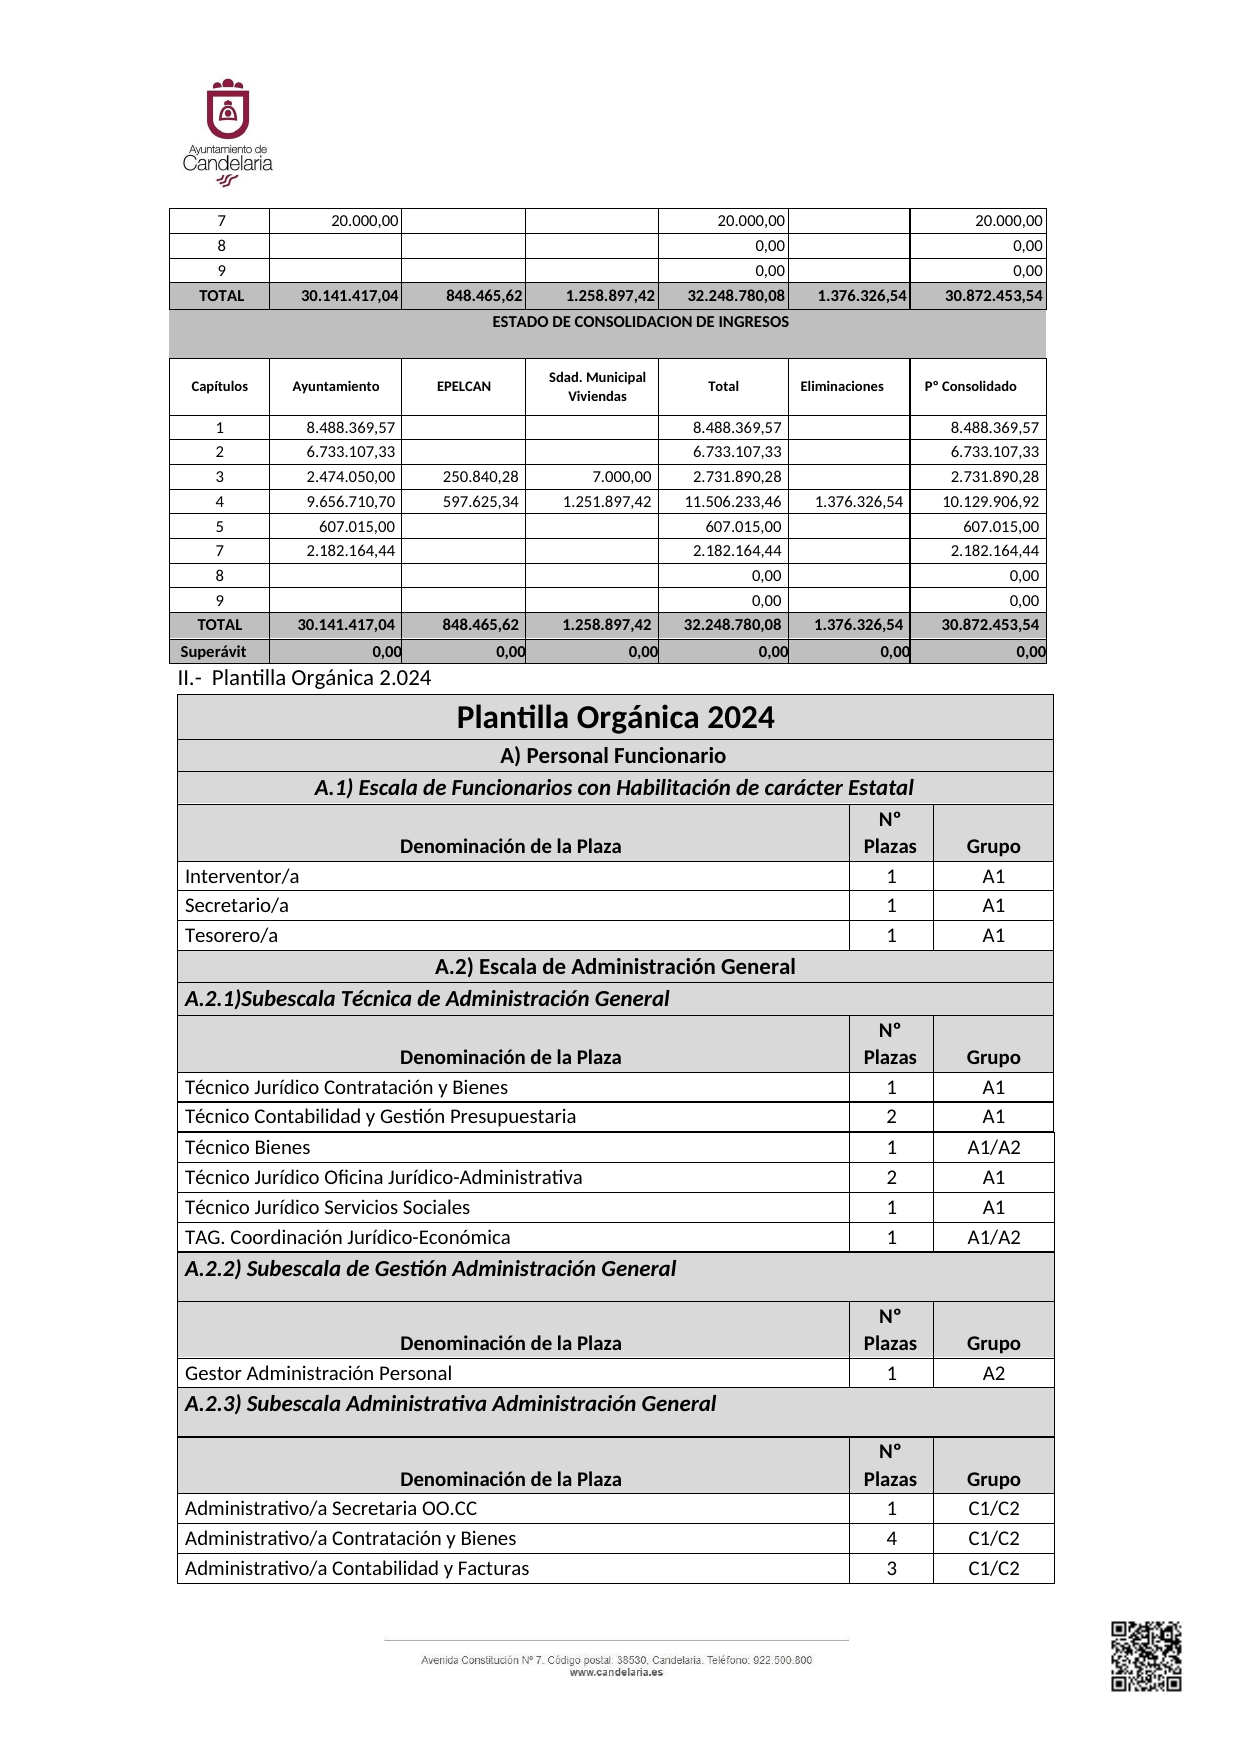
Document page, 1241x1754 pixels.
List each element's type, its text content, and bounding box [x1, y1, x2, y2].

table_cell Grupo [934, 1016, 1053, 1072]
table_cell 8 [170, 564, 269, 587]
table_cell [789, 209, 909, 233]
table_cell 20.000,00 [911, 209, 1046, 233]
table_cell 6.733.107,33 [659, 440, 788, 464]
table_cell 7 [170, 539, 269, 563]
table_cell 20.000,00 [659, 209, 788, 233]
table_cell Denominación de la Plaza [178, 805, 849, 861]
table_cell Capítulos [170, 359, 269, 414]
table_cell [789, 539, 909, 563]
table_cell A1 [934, 891, 1053, 920]
table_cell 1.258.897,42 [526, 613, 658, 638]
table_cell 2.182.164,44 [659, 539, 788, 563]
table_header A1/A2 [934, 1133, 1054, 1162]
table_cell 32.248.780,08 [659, 283, 788, 309]
table_cell Grupo [934, 1302, 1054, 1357]
table_cell 0,00 [270, 640, 401, 663]
table_cell [526, 416, 658, 439]
table_cell Técnico Contabilidad y Gestión Presupuestaria [178, 1103, 849, 1131]
table_cell 1 [850, 891, 933, 920]
table_cell 4 [850, 1524, 933, 1553]
table_cell 607.015,00 [911, 514, 1046, 538]
table_cell [789, 416, 909, 439]
table_cell 7 [170, 209, 269, 233]
table_cell Secretario/a [178, 891, 849, 920]
table_cell 607.015,00 [270, 514, 401, 538]
table_cell A1 [934, 921, 1053, 950]
table_cell 9 [170, 588, 269, 612]
table_cell Superávit [170, 640, 269, 663]
table_cell [526, 588, 658, 612]
table_cell 5 [170, 514, 269, 538]
table_cell 8.488.369,57 [659, 416, 788, 439]
table_cell 9.656.710,70 [270, 490, 401, 513]
table_cell [910, 310, 1046, 358]
table_cell A1 [934, 1163, 1054, 1192]
table_cell Grupo [934, 805, 1053, 861]
table_cell 7.000,00 [526, 465, 658, 488]
table_cell [789, 465, 909, 488]
table_cell [402, 234, 525, 257]
table_cell 1.376.326,54 [789, 613, 909, 638]
table_cell [933, 1253, 1054, 1301]
table_cell [402, 416, 525, 439]
table_cell [402, 440, 525, 464]
table_cell 1 [850, 1073, 933, 1101]
table_cell 0,00 [659, 564, 788, 587]
table_cell 2.474.050,00 [270, 465, 401, 488]
table_cell ESTADO DE CONSOLIDACION DE INGRESOS [402, 310, 788, 358]
table_cell [526, 514, 658, 538]
table_cell Gestor Administración Personal [178, 1359, 849, 1387]
table_cell 1.376.326,54 [789, 283, 909, 309]
table_cell 2.182.164,44 [911, 539, 1046, 563]
table_cell 6.733.107,33 [270, 440, 401, 464]
table_cell [169, 310, 269, 358]
table_cell A1 [934, 1193, 1054, 1222]
table_cell [526, 259, 658, 282]
table_cell [933, 1388, 1054, 1436]
table_cell 2.731.890,28 [911, 465, 1046, 488]
table_cell 0,00 [659, 640, 788, 663]
table_cell [402, 209, 525, 233]
table_cell 0,00 [526, 640, 658, 663]
text II.- Plantilla Orgánica 2.024 [177, 664, 1034, 691]
table_cell 1 [850, 862, 933, 890]
table_cell [789, 234, 909, 257]
table_cell A.2.3) Subescala Administrativa Administración General [178, 1388, 933, 1436]
table_cell 1 [850, 921, 933, 950]
table_cell 2.182.164,44 [270, 539, 401, 563]
table_cell Pº Consolidado [911, 359, 1046, 414]
table_cell TOTAL [170, 613, 269, 638]
table_cell 4 [170, 490, 269, 513]
table_cell 6.733.107,33 [911, 440, 1046, 464]
table_cell 848.465,62 [402, 613, 525, 638]
table_cell [789, 440, 909, 464]
table_cell [402, 588, 525, 612]
table_cell A1 [934, 1103, 1053, 1131]
table_cell 8.488.369,57 [270, 416, 401, 439]
table_cell A.2.1)Subescala Técnica de Administración General [178, 983, 1053, 1015]
table_cell A.2.2) Subescala de Gestión Administración General [178, 1253, 933, 1301]
table_cell [270, 588, 401, 612]
table_cell 10.129.906,92 [911, 490, 1046, 513]
table_cell Denominación de la Plaza [178, 1302, 849, 1357]
table_cell 1 [850, 1223, 933, 1251]
table_cell EPELCAN [402, 359, 525, 414]
table_cell 32.248.780,08 [659, 613, 788, 638]
table_cell [788, 310, 910, 358]
table_cell 0,00 [911, 564, 1046, 587]
table_cell [789, 564, 909, 587]
table_cell 11.506.233,46 [659, 490, 788, 513]
table_cell [270, 259, 401, 282]
table_cell 0,00 [789, 640, 909, 663]
table_cell 30.141.417,04 [270, 613, 401, 638]
table_header 1 [850, 1133, 933, 1162]
table_cell [526, 234, 658, 257]
table_cell C1/C2 [934, 1524, 1054, 1553]
table_cell 0,00 [911, 588, 1046, 612]
table_cell [526, 209, 658, 233]
table_cell [526, 539, 658, 563]
table_cell A.1) Escala de Funcionarios con Habilitación de carácter Estatal [178, 772, 1053, 803]
table_cell [402, 564, 525, 587]
table_cell [789, 259, 909, 282]
table_cell 2 [850, 1163, 933, 1192]
table_cell 250.840,28 [402, 465, 525, 488]
table_cell 3 [170, 465, 269, 488]
table_cell 1.258.897,42 [526, 283, 658, 309]
table_cell TAG. Coordinación Jurídico-Económica [178, 1223, 849, 1251]
table_cell [526, 564, 658, 587]
table_cell 848.465,62 [402, 283, 525, 309]
table_cell A1 [934, 1073, 1053, 1101]
table_cell Nº Plazas [850, 1302, 933, 1357]
table_cell Ayuntamiento [270, 359, 401, 414]
table_cell Técnico Jurídico Contratación y Bienes [178, 1073, 849, 1101]
table_cell 1 [170, 416, 269, 439]
table_cell 20.000,00 [270, 209, 401, 233]
table_cell [526, 440, 658, 464]
table_cell 0,00 [659, 234, 788, 257]
table_header Técnico Bienes [178, 1133, 849, 1162]
table_cell 0,00 [911, 259, 1046, 282]
table_cell A1/A2 [934, 1223, 1054, 1251]
table_cell Administrativo/a Contabilidad y Facturas [178, 1554, 849, 1583]
table_cell [789, 514, 909, 538]
table_cell 8.488.369,57 [911, 416, 1046, 439]
table_cell 30.141.417,04 [270, 283, 401, 309]
table_header Plantilla Orgánica 2024 [178, 695, 1053, 739]
table_cell 0,00 [659, 259, 788, 282]
table_cell A) Personal Funcionario [178, 740, 1053, 771]
table_cell 1.376.326,54 [789, 490, 909, 513]
table_cell 0,00 [659, 588, 788, 612]
table_cell Administrativo/a Contratación y Bienes [178, 1524, 849, 1553]
table_cell 8 [170, 234, 269, 257]
table_cell [270, 564, 401, 587]
table_cell 30.872.453,54 [911, 283, 1046, 309]
table_cell A2 [934, 1359, 1054, 1387]
table_cell Denominación de la Plaza [178, 1438, 849, 1493]
table_cell 1 [850, 1359, 933, 1387]
table_cell 3 [850, 1554, 933, 1583]
table_cell Nº Plazas [850, 1016, 933, 1072]
table_cell [402, 259, 525, 282]
table_cell [402, 539, 525, 563]
table_cell 9 [170, 259, 269, 282]
table_cell A1 [934, 862, 1053, 890]
table_cell 607.015,00 [659, 514, 788, 538]
table_cell 0,00 [911, 234, 1046, 257]
table_cell [402, 514, 525, 538]
table_cell Técnico Jurídico Servicios Sociales [178, 1193, 849, 1222]
table_cell Denominación de la Plaza [178, 1016, 849, 1072]
table_cell C1/C2 [934, 1554, 1054, 1583]
table_cell [789, 588, 909, 612]
table_cell 0,00 [911, 640, 1046, 663]
table_cell Interventor/a [178, 862, 849, 890]
table_cell 1 [850, 1494, 933, 1523]
table_cell Sdad. Municipal Viviendas [526, 359, 658, 414]
table_cell 1.251.897,42 [526, 490, 658, 513]
table_cell Administrativo/a Secretaria OO.CC [178, 1494, 849, 1523]
table_cell [269, 310, 402, 358]
table_cell Tesorero/a [178, 921, 849, 950]
table_cell Grupo [934, 1438, 1054, 1493]
table_cell [270, 234, 401, 257]
table_cell Nº Plazas [850, 805, 933, 861]
table_cell Nº Plazas [850, 1438, 933, 1493]
table_cell 597.625,34 [402, 490, 525, 513]
table_cell TOTAL [170, 283, 269, 309]
table_cell 2.731.890,28 [659, 465, 788, 488]
table_cell 1 [850, 1193, 933, 1222]
table_cell C1/C2 [934, 1494, 1054, 1523]
table_cell Técnico Jurídico Oficina Jurídico-Administrativa [178, 1163, 849, 1192]
table_cell 2 [170, 440, 269, 464]
table_cell Eliminaciones [789, 359, 909, 414]
table_cell 2 [850, 1103, 933, 1131]
table_cell A.2) Escala de Administración General [178, 951, 1053, 982]
table_cell Total [659, 359, 788, 414]
table_cell 0,00 [402, 640, 525, 663]
table_cell 30.872.453,54 [911, 613, 1046, 638]
